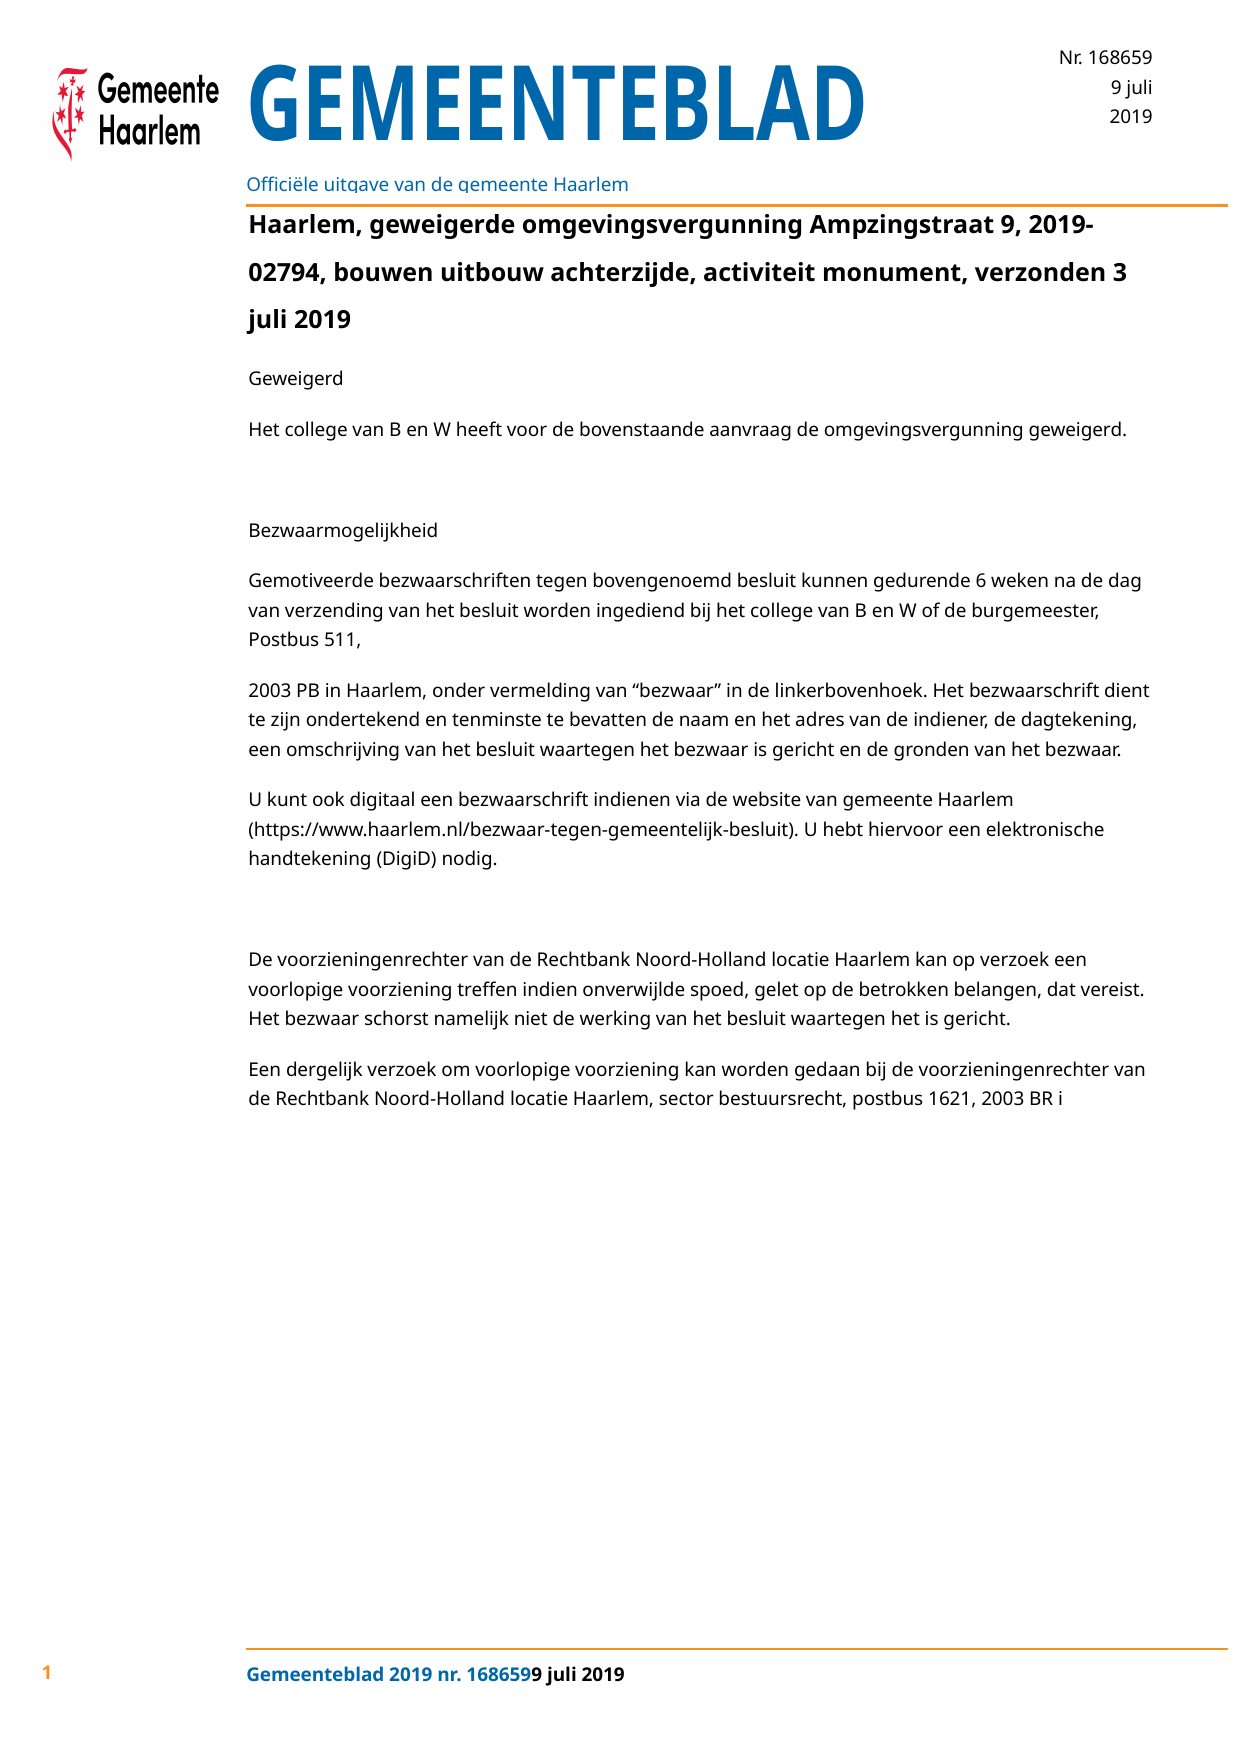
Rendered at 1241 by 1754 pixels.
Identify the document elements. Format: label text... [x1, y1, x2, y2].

text De voorzieningenrechter van de Rechtbank Noord-Holland locatie Haarlem kan op verzoek een voorlopige voorziening treffen indien onverwijlde spoed, gelet op de betrokken belangen, dat vereist. Het bezwaar schorst namelijk niet de werking van het besluit waartegen het is gericht. [248, 946, 1152, 1031]
text Geweigerd [248, 366, 1152, 391]
text Gemotiveerde bezwaarschriften tegen bovengenoemd besluit kunnen gedurende 6 weken na de dag van verzending van het besluit worden ingediend bij het college van B en W of de burgemeester, Postbus 511, [248, 567, 1152, 652]
text Een dergelijk verzoek om voorlopige voorziening kan worden gedaan bij de voorzieningenrechter van de Rechtbank Noord-Holland locatie Haarlem, sector bestuursrecht, postbus 1621, 2003 BR i [248, 1056, 1152, 1111]
picture [41, 47, 231, 172]
text Bezwaarmogelijkheid [248, 517, 1152, 542]
text Haarlem, geweigerde omgevingsvergunning Ampzingstraat 9, 2019-02794, bouwen uitbouw achterzijde, activiteit monument, verzonden 3 juli 2019 [248, 207, 1152, 336]
text Het college van B en W heeft voor de bovenstaande aanvraag de omgevingsvergunning geweigerd. [248, 416, 1152, 442]
text 2003 PB in Haarlem, onder vermelding van “bezwaar” in de linkerbovenhoek. Het bezwaarschrift dient te zijn ondertekend en tenminste te bevatten de naam en het adres van de indiener, de dagtekening, een omschrijving van het besluit waartegen het bezwaar is gericht en de gronden van het bezwaar. [248, 677, 1152, 762]
text U kunt ook digitaal een bezwaarschrift indienen via de website van gemeente Haarlem (https://www.haarlem.nl/bezwaar-tegen-gemeentelijk-besluit). U hebt hiervoor een elektronische handtekening (DigiD) nodig. [248, 786, 1152, 871]
